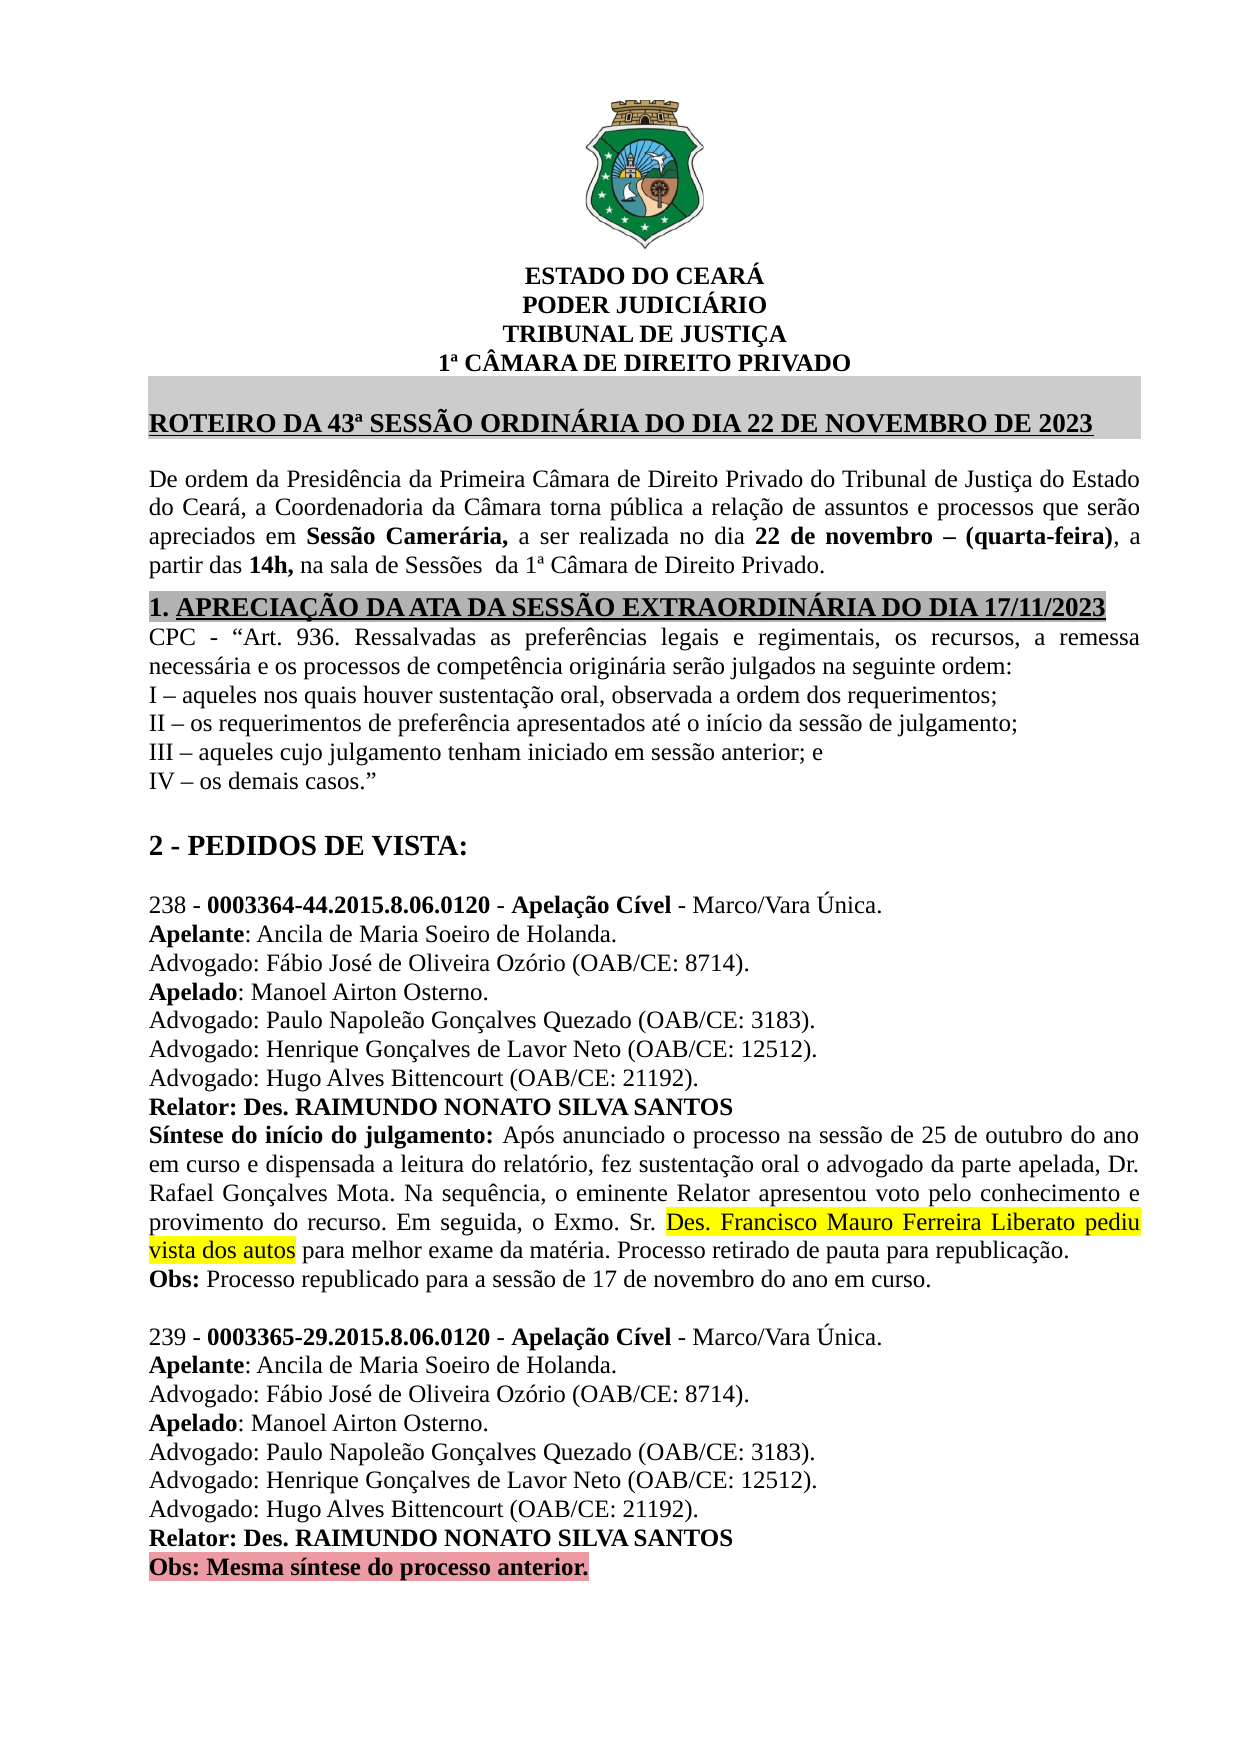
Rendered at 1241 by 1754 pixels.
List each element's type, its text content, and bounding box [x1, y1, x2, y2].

text Advogado: Henrique Gonçalves de Lavor Neto (OAB/CE: 12512). [148, 1466, 1141, 1494]
text Advogado: Paulo Napoleão Gonçalves Quezado (OAB/CE: 3183). [148, 1006, 1141, 1034]
text PODER JUDICIÁRIO [148, 290, 1141, 319]
text 2 - PEDIDOS DE VISTA: [148, 828, 1141, 862]
subtitle TRIBUNAL DE JUSTIÇA [148, 319, 1141, 348]
text Advogado: Fábio José de Oliveira Ozório (OAB/CE: 8714). [148, 1379, 1141, 1408]
text 1. APRECIAÇÃO DA ATA DA SESSÃO EXTRAORDINÁRIA DO DIA 17/11/2023 [148, 591, 1141, 622]
text Obs: Processo republicado para a sessão de 17 de novembro do ano em curso. [148, 1264, 1141, 1293]
text Apelado: Manoel Airton Osterno. [148, 1408, 1141, 1437]
picture [585, 100, 704, 249]
text 239 - 0003365-29.2015.8.06.0120 - Apelação Cível - Marco/Vara Única. [148, 1322, 1141, 1351]
text Advogado: Henrique Gonçalves de Lavor Neto (OAB/CE: 12512). [148, 1034, 1141, 1063]
text Apelante: Ancila de Maria Soeiro de Holanda. [148, 1351, 1141, 1379]
text Advogado: Paulo Napoleão Gonçalves Quezado (OAB/CE: 3183). [148, 1437, 1141, 1466]
text Relator: Des. RAIMUNDO NONATO SILVA SANTOS [148, 1092, 1141, 1121]
text CPC - “Art. 936. Ressalvadas as preferências legais e regimentais, os recursos, a remessa necessária e os processos de competência originária serão julgados na seguinte ordem: [148, 622, 1141, 680]
subtitle 1ª CÂMARA DE DIREITO PRIVADO [148, 348, 1141, 376]
text Advogado: Hugo Alves Bittencourt (OAB/CE: 21192). [148, 1494, 1141, 1523]
text II – os requerimentos de preferência apresentados até o início da sessão de julgamento; [148, 708, 1141, 737]
text 238 - 0003364-44.2015.8.06.0120 - Apelação Cível - Marco/Vara Única. [148, 891, 1141, 919]
text Relator: Des. RAIMUNDO NONATO SILVA SANTOS [148, 1523, 1141, 1552]
text De ordem da Presidência da Primeira Câmara de Direito Privado do Tribunal de Justiça do Estado do Ceará, a Coordenadoria da Câmara torna pública a relação de assuntos e processos que serão apreciados em Sessão Camerária, a ser realizada no dia 22 de novembro – (quarta-feira), a partir das 14h, na sala de Sessões da 1ª Câmara de Direito Privado. [148, 464, 1141, 579]
text Obs: Mesma síntese do processo anterior. [148, 1552, 1141, 1581]
text I – aqueles nos quais houver sustentação oral, observada a ordem dos requerimentos; [148, 680, 1141, 708]
text IV – os demais casos.” [148, 766, 1141, 795]
text Síntese do início do julgamento: Após anunciado o processo na sessão de 25 de outubro do ano em curso e dispensada a leitura do relatório, fez sustentação oral o advogado da parte apelada, Dr. Rafael Gonçalves Mota. Na sequência, o eminente Relator apresentou voto pelo conhecimento e provimento do recurso. Em seguida, o Exmo. Sr. Des. Francisco Mauro Ferreira Liberato pediu vista dos autos para melhor exame da matéria. Processo retirado de pauta para republicação. [148, 1121, 1141, 1264]
text Advogado: Hugo Alves Bittencourt (OAB/CE: 21192). [148, 1063, 1141, 1092]
text Apelante: Ancila de Maria Soeiro de Holanda. [148, 919, 1141, 948]
text III – aqueles cujo julgamento tenham iniciado em sessão anterior; e [148, 737, 1141, 766]
text ROTEIRO DA 43ª SESSÃO ORDINÁRIA DO DIA 22 DE NOVEMBRO DE 2023 [148, 407, 1141, 439]
text Apelado: Manoel Airton Osterno. [148, 977, 1141, 1006]
text ESTADO DO CEARÁ [148, 261, 1141, 290]
text Advogado: Fábio José de Oliveira Ozório (OAB/CE: 8714). [148, 948, 1141, 977]
